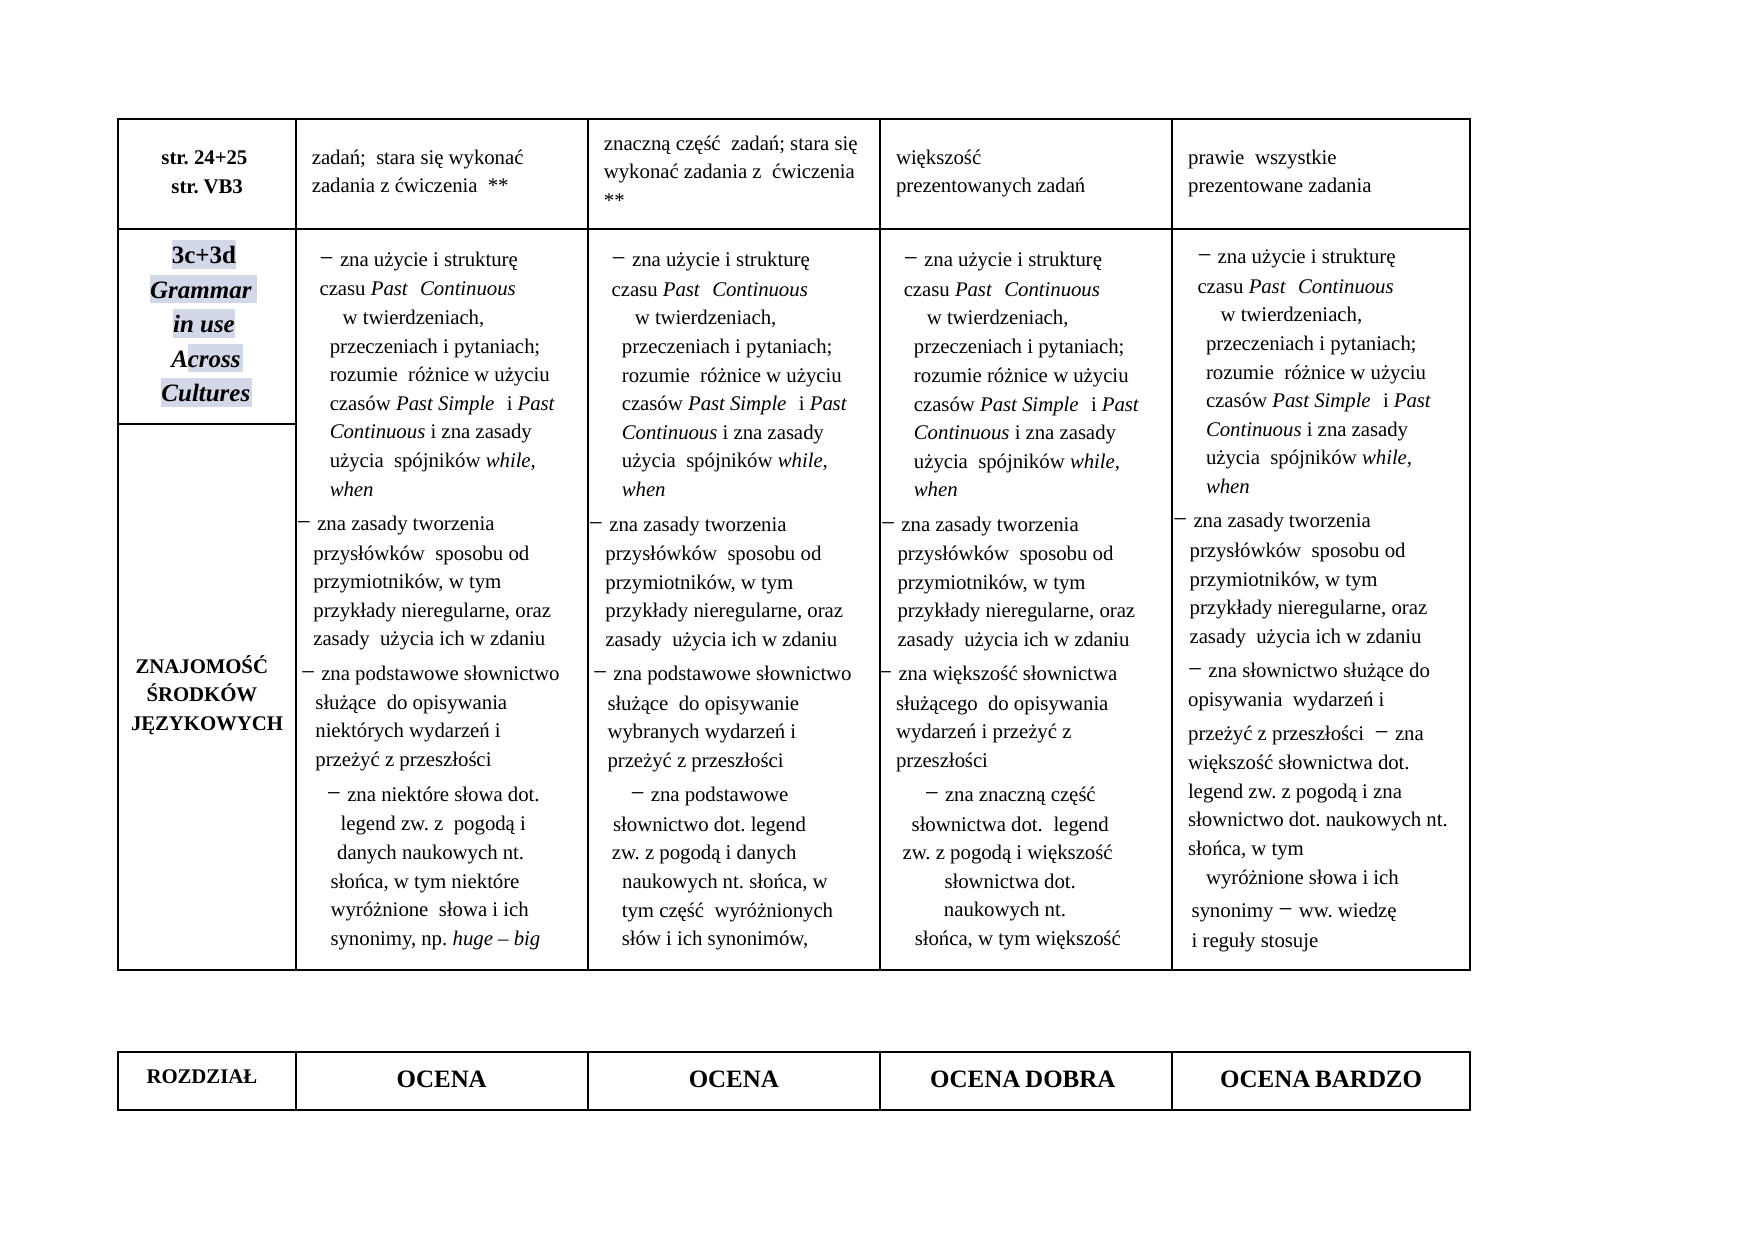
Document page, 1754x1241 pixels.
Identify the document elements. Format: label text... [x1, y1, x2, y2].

table_header ROZDZIAŁ [119, 1053, 295, 1109]
table_cell − zna użycie i strukturę czasu Past Continuous w twierdzeniach, przeczeniach i pytaniach; rozumie różnice w użyciu czasów Past Simple i Past Continuous i zna zasady użycia spójników while, when − zna zasady tworzenia przysłówków sposobu od przymiotników, w tym przykłady nieregularne, oraz zasady użycia ich w zdaniu − zna słownictwo służące do opisywania wydarzeń i przeżyć z przeszłości − zna większość słownictwa dot. legend zw. z pogodą i zna słownictwo dot. naukowych nt. słońca, w tym wyróżnione słowa i ich synonimy − ww. wiedzę i reguły stosuje [1173, 230, 1469, 968]
table_cell − rozwiązuje prawidłowo znaczną część zadań; stara się wykonać zadania z ćwiczenia ** [589, 120, 879, 228]
table_cell − rozwiązuje prawidłowo prawie wszystkie prezentowane zadania [1173, 120, 1469, 228]
table_cell − zna użycie i strukturę czasu Past Continuous w twierdzeniach, przeczeniach i pytaniach; rozumie różnice w użyciu czasów Past Simple i Past Continuous i zna zasady użycia spójników while, when − zna zasady tworzenia przysłówków sposobu od przymiotników, w tym przykłady nieregularne, oraz zasady użycia ich w zdaniu − zna większość słownictwa służącego do opisywania wydarzeń i przeżyć z przeszłości − zna znaczną część słownictwa dot. legend zw. z pogodą i większość słownictwa dot. naukowych nt. słońca, w tym większość [881, 230, 1171, 968]
table_header OCENA [297, 1053, 587, 1109]
table_cell − zna użycie i strukturę czasu Past Continuous w twierdzeniach, przeczeniach i pytaniach; rozumie różnice w użyciu czasów Past Simple i Past Continuous i zna zasady użycia spójników while, when − zna zasady tworzenia przysłówków sposobu od przymiotników, w tym przykłady nieregularne, oraz zasady użycia ich w zdaniu − zna podstawowe słownictwo służące do opisywania niektórych wydarzeń i przeżyć z przeszłości − zna niektóre słowa dot. legend zw. z pogodą i danych naukowych nt. słońca, w tym niektóre wyróżnione słowa i ich synonimy, np. huge – big [297, 230, 587, 968]
table_cell 3c+3d Grammar in use Across Cultures [119, 230, 295, 423]
table_header OCENA BARDZO [1173, 1053, 1469, 1109]
table_cell str. 24+25 str. VB3 [119, 120, 295, 228]
table_cell − rozwiązuje prawidłowo część zadań; stara się wykonać zadania z ćwiczenia ** [297, 120, 587, 228]
table_header OCENA DOBRA [881, 1053, 1171, 1109]
table_cell − zna użycie i strukturę czasu Past Continuous w twierdzeniach, przeczeniach i pytaniach; rozumie różnice w użyciu czasów Past Simple i Past Continuous i zna zasady użycia spójników while, when − zna zasady tworzenia przysłówków sposobu od przymiotników, w tym przykłady nieregularne, oraz zasady użycia ich w zdaniu − zna podstawowe słownictwo służące do opisywanie wybranych wydarzeń i przeżyć z przeszłości − zna podstawowe słownictwo dot. legend zw. z pogodą i danych naukowych nt. słońca, w tym część wyróżnionych słów i ich synonimów, [589, 230, 879, 968]
table_header OCENA [589, 1053, 879, 1109]
table_cell większość prezentowanych zadań [881, 120, 1171, 228]
table_cell ZNAJOMOŚĆ ŚRODKÓW JĘZYKOWYCH [119, 425, 295, 968]
